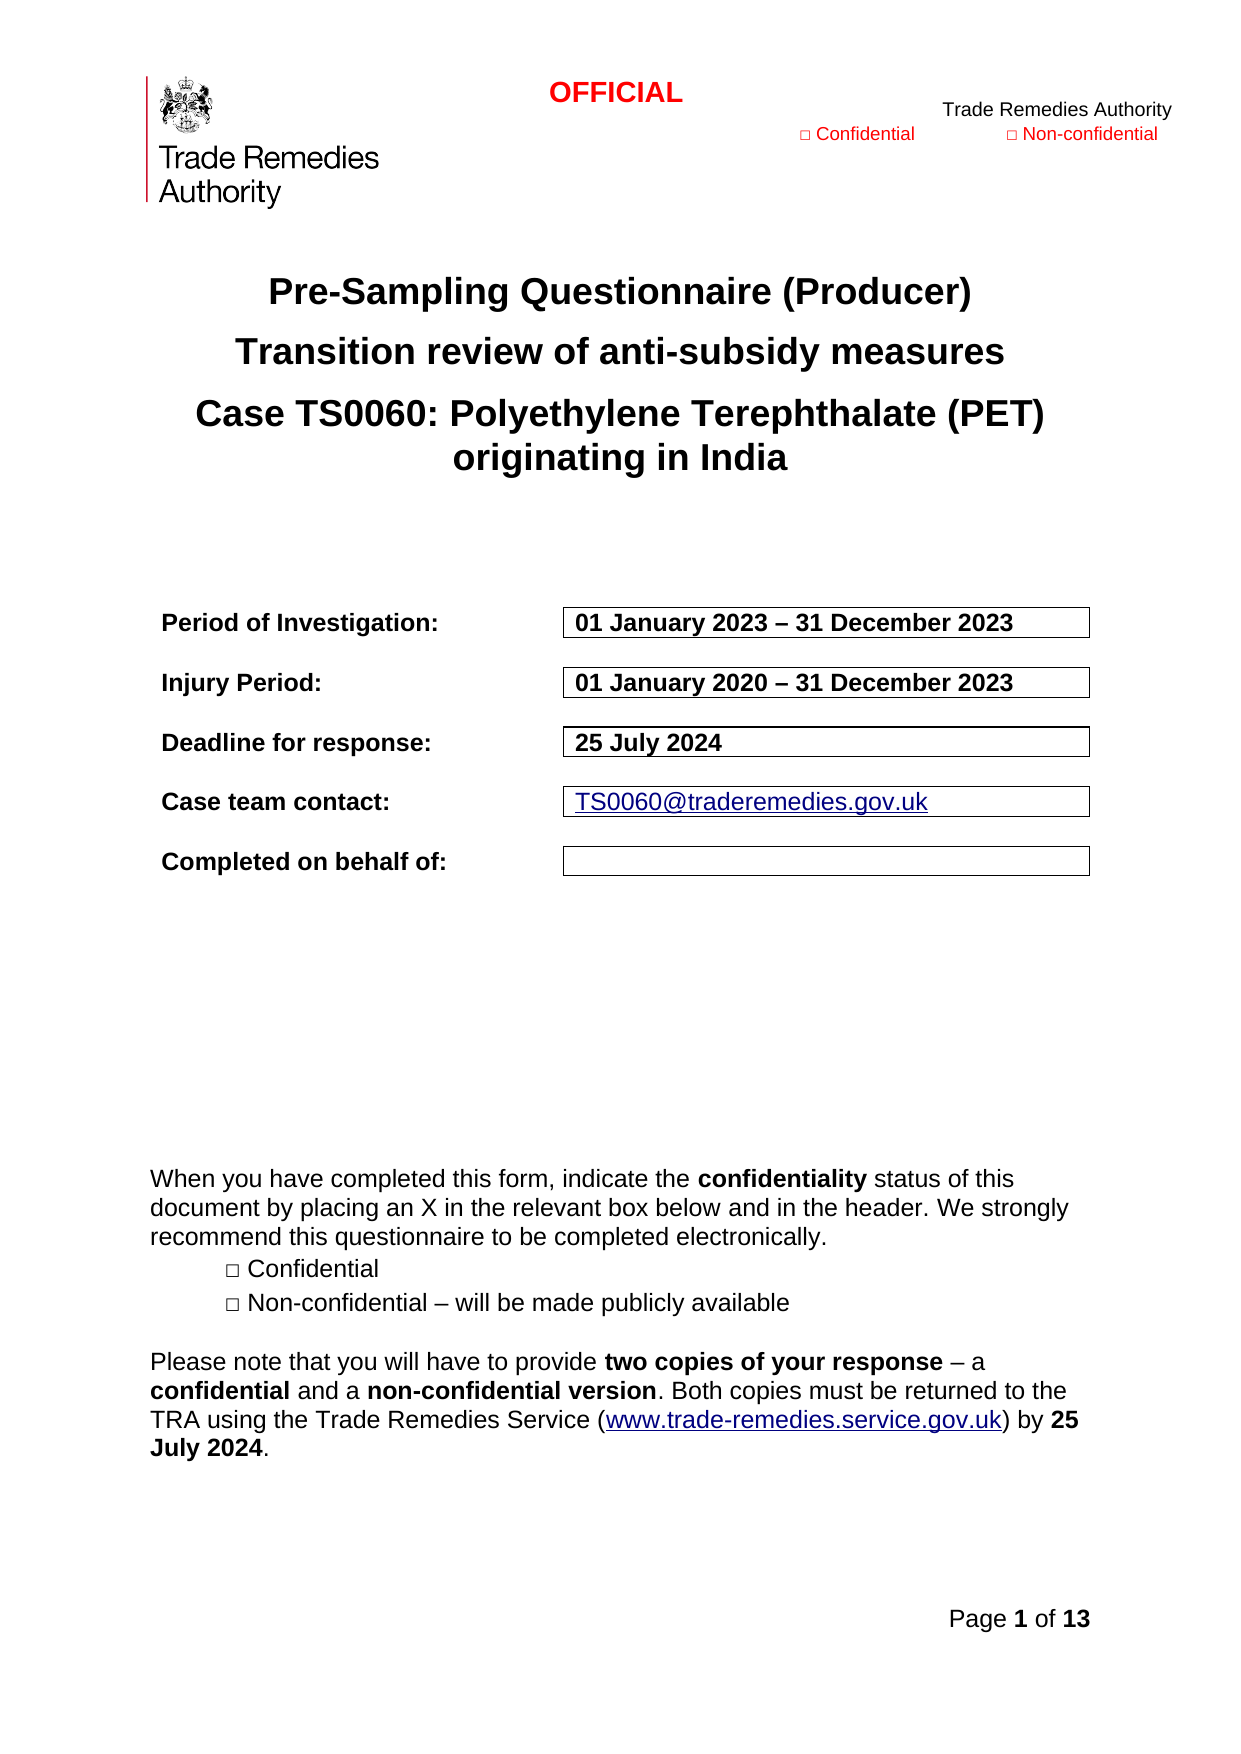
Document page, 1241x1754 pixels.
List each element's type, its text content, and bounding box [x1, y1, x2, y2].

table_cell 01 January 2020 – 31 December 2023 [564, 668, 1089, 697]
table_cell [150, 816, 563, 846]
table_header 01 January 2023 – 31 December 2023 [564, 608, 1089, 637]
table_cell [564, 698, 1089, 726]
table_cell [564, 817, 1089, 846]
table_cell [150, 756, 563, 786]
table_cell Injury Period: [150, 667, 563, 697]
table_cell Deadline for response: [150, 726, 563, 756]
table_cell 25 July 2024 [564, 728, 1089, 756]
text ☐ Non-confidential – will be made publicly available [225, 1284, 1090, 1318]
table_cell Completed on behalf of: [150, 846, 563, 875]
table_cell [564, 847, 1089, 875]
table_cell Case team contact: [150, 786, 563, 816]
text When you have completed this form, indicate the confidentiality status of this document by placing an X in the relevant box below and in the header. We strongly recommend this questionnaire to be completed electronically. [150, 1164, 1090, 1250]
table_cell [150, 697, 563, 726]
table_cell [150, 637, 563, 667]
table_header Period of Investigation: [150, 607, 563, 637]
table_cell [564, 757, 1089, 786]
text Transition review of anti-subsidy measures [150, 329, 1090, 372]
text Case TS0060: Polyethylene Terephthalate (PET) originating in India [150, 392, 1090, 478]
text ☐ Confidential [225, 1250, 1090, 1284]
text Please note that you will have to provide two copies of your response – a confidential and a non-confidential version. Both copies must be returned to the TRA using the Trade Remedies Service (www.trade-remedies.service.gov.uk) by 25 July 2024. [150, 1347, 1090, 1462]
table_cell TS0060@traderemedies.gov.uk [564, 787, 1089, 816]
text Pre-Sampling Questionnaire (Producer) [150, 269, 1090, 313]
table_cell [564, 638, 1089, 667]
